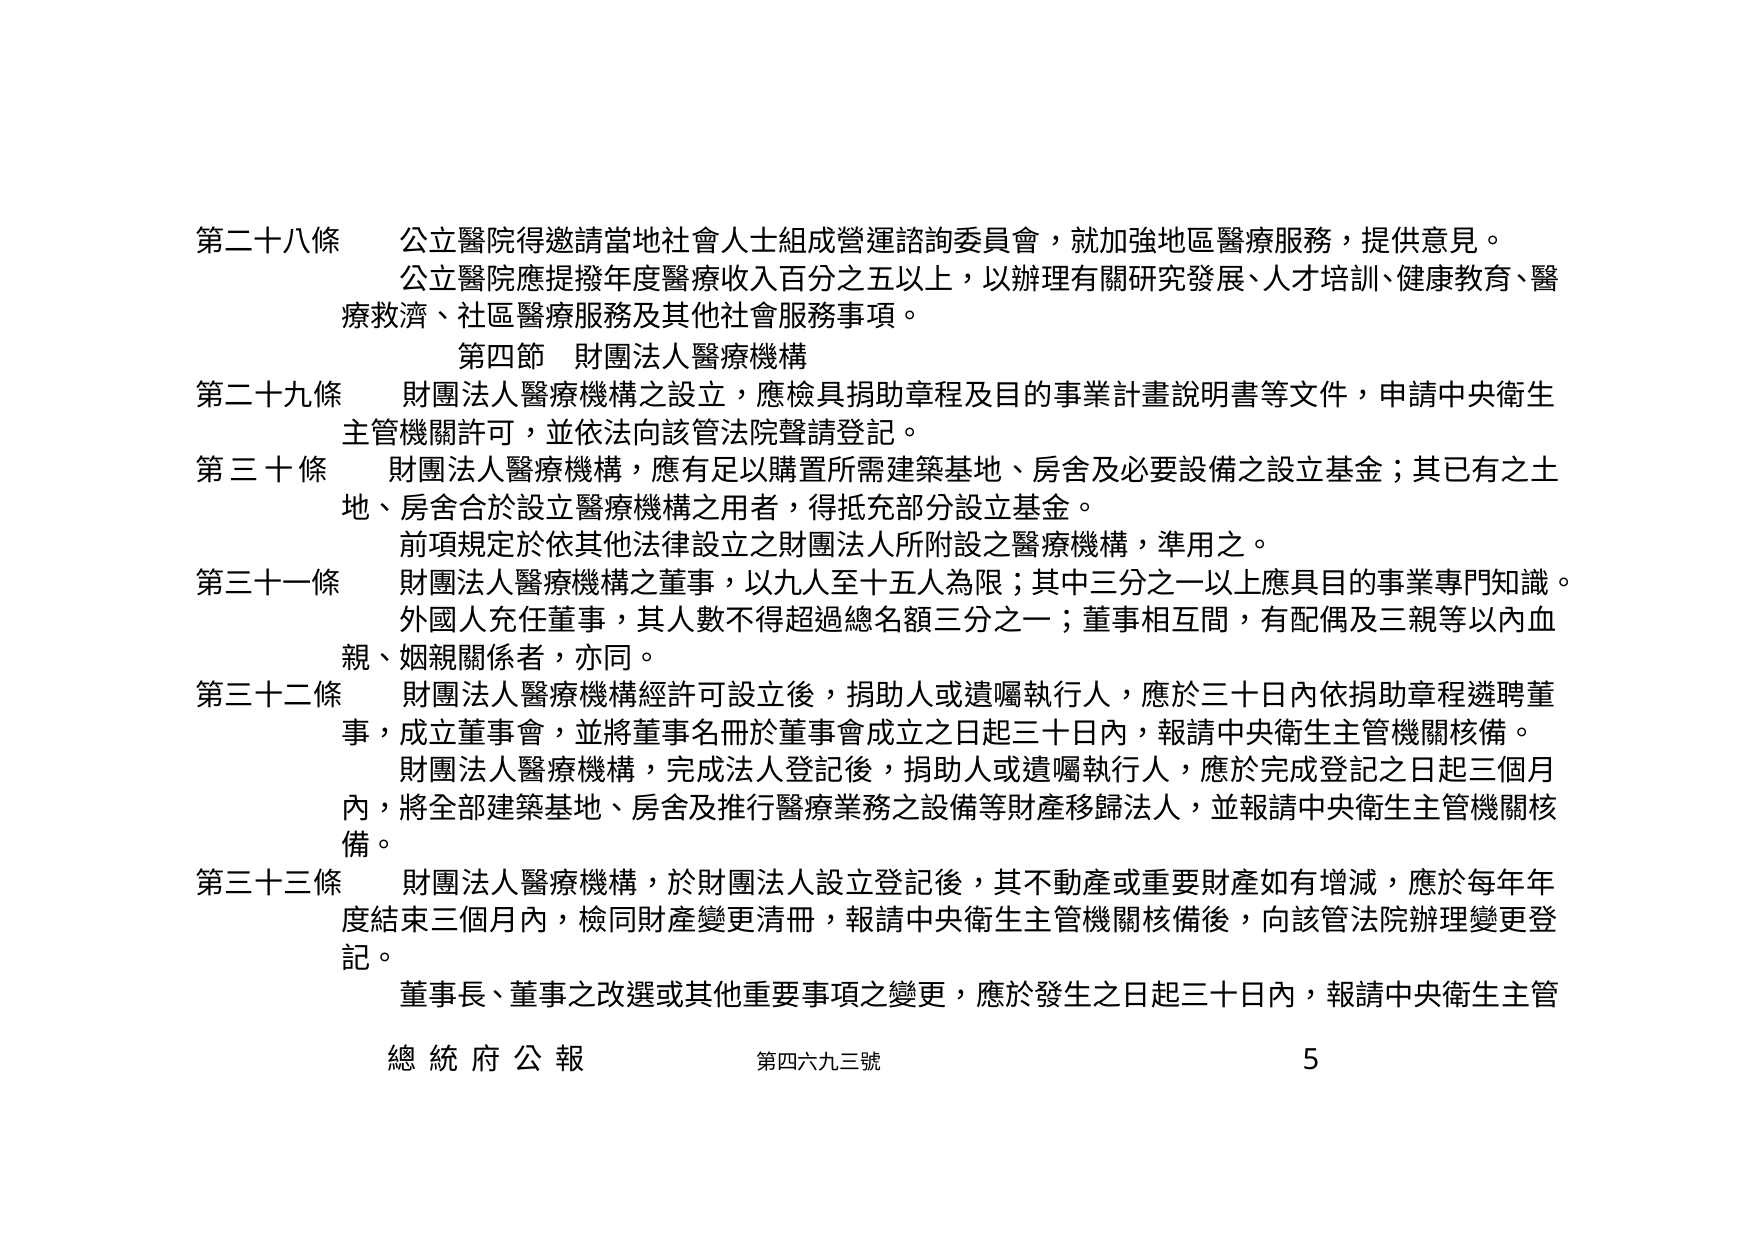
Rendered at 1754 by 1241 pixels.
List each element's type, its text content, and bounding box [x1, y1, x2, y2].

text 第四節 財團法人醫療機構 [457, 334, 1559, 376]
text 董事長、董事之改選或其他重要事項之變更，應於發生之日起三十日內，報請中央衛生主管 [341, 976, 1559, 1013]
text 財團法人醫療機構，完成法人登記後，捐助人或遺囑執行人，應於完成登記之日起三個月內，將全部建築基地、房舍及推行醫療業務之設備等財產移歸法人，並報請中央衛生主管機關核備。 [341, 751, 1559, 863]
text 第三十一條 財團法人醫療機構之董事，以九人至十五人為限；其中三分之一以上應具目的事業專門知識。 [195, 563, 1559, 601]
text 第二十九條 財團法人醫療機構之設立，應檢具捐助章程及目的事業計畫說明書等文件，申請中央衛生主管機關許可，並依法向該管法院聲請登記。 [195, 376, 1559, 451]
text 第三十條 財團法人醫療機構，應有足以購置所需建築基地、房舍及必要設備之設立基金；其已有之土地、房舍合於設立醫療機構之用者，得抵充部分設立基金。 [195, 451, 1559, 526]
text 前項規定於依其他法律設立之財團法人所附設之醫療機構，準用之。 [341, 526, 1559, 563]
text 第三十三條 財團法人醫療機構，於財團法人設立登記後，其不動產或重要財產如有增減，應於每年年度結束三個月內，檢同財產變更清冊，報請中央衛生主管機關核備後，向該管法院辦理變更登記。 [195, 863, 1559, 976]
text 外國人充任董事，其人數不得超過總名額三分之一；董事相互間，有配偶及三親等以內血親、姻親關係者，亦同。 [341, 601, 1559, 676]
text 第二十八條 公立醫院得邀請當地社會人士組成營運諮詢委員會，就加強地區醫療服務，提供意見。 公立醫院應提撥年度醫療收入百分之五以上，以辦理有關研究發展、人才培訓、健康教育、醫療救濟、社區醫療服務及其他社會服務事項。 [195, 222, 1559, 334]
text 第三十二條 財團法人醫療機構經許可設立後，捐助人或遺囑執行人，應於三十日內依捐助章程遴聘董事，成立董事會，並將董事名冊於董事會成立之日起三十日內，報請中央衛生主管機關核備。 [195, 676, 1559, 751]
